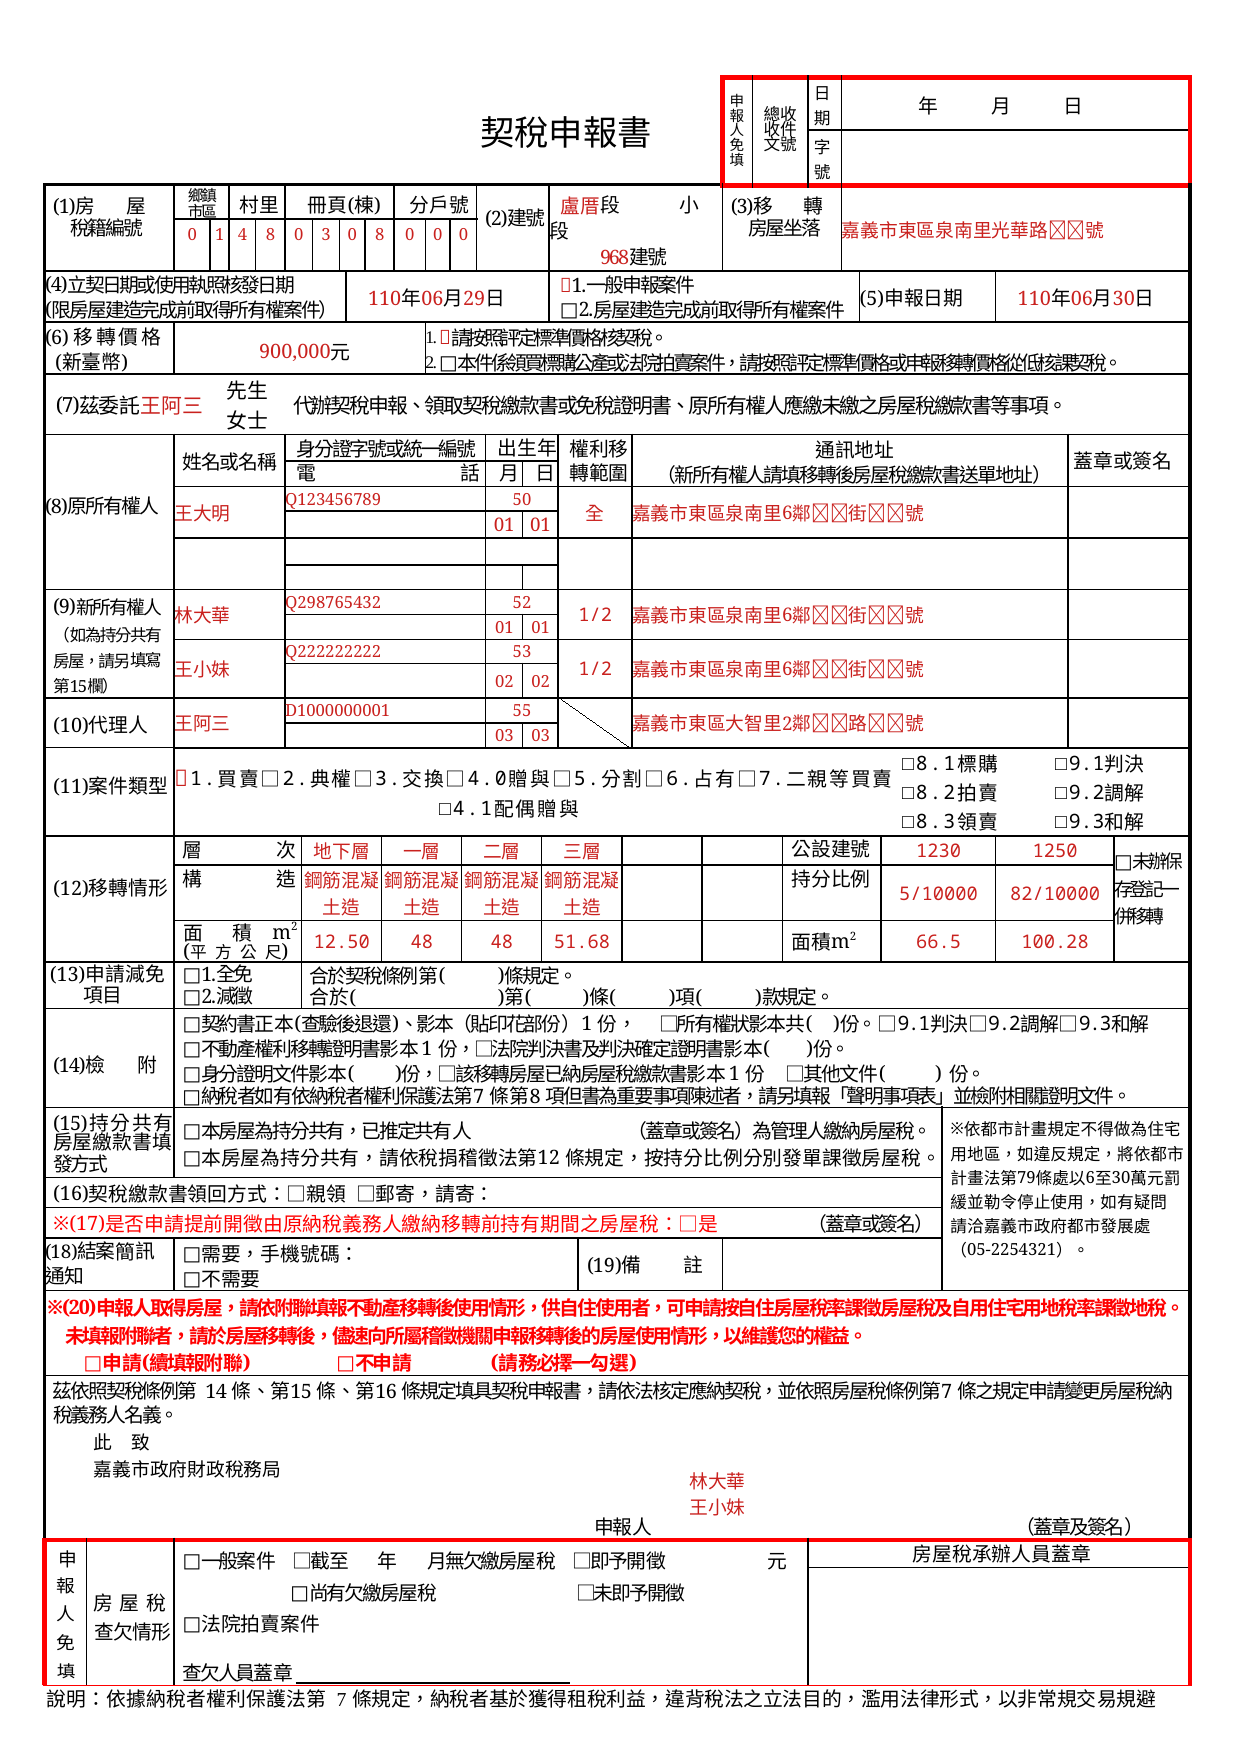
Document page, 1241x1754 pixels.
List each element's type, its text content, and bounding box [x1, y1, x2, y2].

table_header 申報人免填 [725, 80, 752, 183]
table_cell (18)結案簡訊通知 [46, 1239, 173, 1290]
table_cell 4 [230, 220, 255, 270]
table_cell 01 [523, 512, 557, 537]
table_cell 一層 [382, 837, 461, 864]
table_cell [723, 1239, 941, 1290]
table_cell 月 [486, 462, 522, 486]
table_cell [703, 866, 782, 920]
table_cell 53 [486, 640, 557, 663]
table_cell [286, 539, 485, 564]
table_cell (14)檢 附 [46, 1009, 173, 1106]
table_cell 鋼筋混凝土造 [542, 866, 621, 920]
table_cell (12)移轉情形 [46, 837, 173, 961]
table_cell 持分比例 [783, 866, 880, 920]
table_cell [286, 615, 485, 638]
table_cell 1/2 [559, 640, 631, 697]
table_cell 52 [486, 590, 557, 613]
table_header 年 月 日 [842, 80, 1188, 129]
table_cell 嘉義市東區泉南里6鄰街號 [633, 640, 1067, 697]
table_cell 林大華 [175, 590, 284, 638]
table_cell 王小妹 [175, 640, 284, 697]
table_cell Q298765432 [286, 590, 485, 613]
table_cell 1.買賣□2.典權□3.交換□4.0贈與□5.分割□6.占有□7.二親等買賣 □4.1配偶贈與 [175, 749, 902, 835]
table_cell [1069, 590, 1188, 638]
table_cell □一般案件 □截至 年 月無欠繳房屋稅 □即予開徵 元 □尚有欠繳房屋稅 □未即予開徵 □法院拍賣案件 查欠人員蓋章 [175, 1542, 807, 1684]
table_cell 鋼筋混凝土造 [462, 866, 541, 920]
table_header 收件號 總收文 [753, 80, 807, 183]
table_cell (9)新所有權人（如為持分共有房屋，請另填寫第15欄） [46, 590, 173, 697]
table_cell [175, 539, 284, 589]
table_cell 盧厝段 小段 968建號 [550, 186, 722, 270]
table_cell Q123456789 [286, 487, 485, 510]
table_cell (10)代理人 [46, 699, 173, 747]
table_cell [1069, 699, 1188, 747]
table_cell 通訊地址 （新所有權人請填移轉後房屋稅繳款書送單地址） [633, 435, 1067, 486]
table_cell □需要，手機號碼： □不需要 [175, 1239, 577, 1290]
table_cell 面 積 m2 (平 方 公 尺) [175, 921, 301, 961]
table_cell 合於契稅條例第( )條規定。 合於( )第( )條( )項( )款規定。 [302, 963, 1188, 1007]
table_cell 48 [462, 921, 541, 961]
table_cell ※依都市計畫規定不得做為住宅用地區，如違反規定，將依都市計畫法第79條處以6至30萬元罰緩並勒令停止使用，如有疑問 請洽嘉義市政府都市發展處（05-2254321）。 [943, 1108, 1188, 1290]
table_cell 0 [286, 220, 312, 270]
table_cell 蓋章或簽名 [1069, 435, 1188, 486]
table_cell 代辦契稅申報、領取契稅繳款書或免稅證明書、原所有權人應繳未繳之房屋稅繳款書等事項。 [285, 375, 1188, 433]
table_cell 1.一般申報案件 □2.房屋建造完成前取得所有權案件 [550, 272, 859, 321]
table_cell 900,000元 [175, 323, 425, 373]
table_cell [1069, 539, 1188, 589]
table_cell 請按照評定標準價格核契稅。 □本件係領買標購公產或法院拍賣案件，請按照評定標準價格或申報移轉價格從低核課契稅。 [426, 323, 1188, 373]
table_cell (13)申請減免 項目 [46, 963, 173, 1007]
table_cell 3 [313, 220, 339, 270]
table_cell 三層 [542, 837, 621, 864]
table_cell (19)備 註 [579, 1239, 722, 1290]
table_cell 面積m2 [783, 921, 880, 961]
table_cell 身分證字號或統一編號 [286, 435, 485, 460]
table_cell [286, 512, 485, 537]
table_cell 女士 [210, 406, 285, 433]
table_cell (7)茲委託王阿三 [46, 375, 210, 433]
table_cell ※(20)申報人取得房屋，請依附聯填報不動產移轉後使用情形，供自住使用者，可申請按自住房屋稅率課徵房屋稅及自用住宅用地稅率課徵地稅。 未填報附聯者，請於房屋移轉後，儘速向所屬稽徵機關申報移轉後的房屋使用情形，以維護您的權益。 □申請(續填報附聯) □不申請 (請務必擇一勾選) [46, 1291, 1188, 1375]
table_cell [486, 539, 557, 564]
table_cell [286, 724, 485, 747]
table_cell 51.68 [542, 921, 621, 961]
text 說明：依據納稅者權利保護法第 7 條規定，納稅者基於獲得租稅利益，違背稅法之立法目的，濫用法律形式，以非常規交易規避 [46, 1687, 1156, 1711]
table_cell 66.5 [882, 921, 995, 961]
table_cell [703, 837, 782, 864]
table_cell [633, 539, 1067, 589]
table_cell □未辦保存登記一併移轉 [1115, 837, 1188, 961]
table_cell [809, 1568, 1188, 1684]
table_cell [286, 566, 485, 589]
table_cell (5)申報日期 [860, 272, 995, 321]
table_cell 0 [175, 220, 209, 270]
table_cell [623, 837, 701, 864]
table_cell 5/10000 [882, 866, 995, 920]
table_cell 100.28 [996, 921, 1113, 961]
table_cell [559, 539, 631, 589]
table_cell 權利移轉範圍 [559, 435, 631, 486]
table_cell 1 [211, 220, 228, 270]
table_cell 村里 [230, 186, 284, 218]
table_cell 房屋稅承辦人員蓋章 [809, 1542, 1188, 1566]
table_cell 50 [486, 487, 557, 510]
table_cell 02 [523, 664, 557, 697]
table_cell (3)移 轉房屋坐落 [723, 188, 841, 270]
table_cell 先生 [210, 375, 285, 406]
table_cell 王大明 [175, 487, 284, 537]
table_cell [486, 566, 522, 589]
table_cell 1/2 [559, 590, 631, 638]
table_cell 申 報 人 免 填 [47, 1542, 86, 1684]
table_cell ※(17)是否申請提前開徵由原納稅義務人繳納移轉前持有期間之房屋稅：□是 （蓋章或簽名） [46, 1208, 941, 1237]
table_cell □8.1標購 □8.2拍賣 □8.3領賣 [902, 749, 1055, 835]
table_cell 0 [340, 220, 364, 270]
table_cell (6) 移轉價格 (新臺幣) [46, 323, 173, 373]
table_cell [1069, 640, 1188, 697]
table_cell 12.50 [302, 921, 381, 961]
table_cell 82/10000 [996, 866, 1113, 920]
table_cell 8 [366, 220, 393, 270]
table_cell 地下層 [302, 837, 381, 864]
table_cell 02 [486, 664, 522, 697]
table_cell 二層 [462, 837, 541, 864]
table_cell (11)案件類型 [46, 748, 173, 835]
table_cell 01 [486, 512, 522, 537]
table_cell 茲依照契稅條例第 14 條、第15 條、第16 條規定填具契稅申報書，請依法核定應納契稅，並依照房屋稅條例第7 條之規定申請變更房屋稅納稅義務人名義。 此 致 嘉義市政府財政稅務局 申報人 （蓋章及簽名） [46, 1376, 1188, 1537]
table_cell 0 [395, 220, 425, 270]
table_cell [842, 131, 1188, 183]
table_cell (4)立契日期或使用執照核發日期 (限房屋建造完成前取得所有權案件） [46, 272, 345, 321]
table_cell 分戶號 [395, 186, 476, 218]
table_cell [559, 699, 631, 747]
table_cell □契約書正本(查驗後退還)、影本（貼印花部份）1 份， □所有權狀影本共( )份。□9.1判決□9.2調解□9.3和解 □不動產權利移轉證明書影本1 份，□法院判決書及判決確定證明書影本( )份。 □身分證明文件影本( )份，□該移轉房屋已納房屋稅繳款書影本1 份 □其他文件( ) 份。 □納稅者如有依納稅者權利保護法第7 條第8 項但書為重要事項陳述者，請另填報「聲明事項表」並檢附相關證明文件。 [175, 1009, 1188, 1106]
table_cell 1250 [996, 837, 1113, 864]
table_cell 0 [426, 220, 449, 270]
table_cell □1.全免 □2.減徵 [175, 963, 301, 1007]
table_cell [623, 921, 701, 961]
table_cell 日 [523, 462, 557, 486]
table_cell 字號 [809, 131, 841, 183]
table_cell (16)契稅繳款書領回方式：□親領 □郵寄，請寄： [46, 1178, 941, 1207]
table_cell 55 [486, 699, 557, 722]
table_cell 層 次 [175, 837, 301, 864]
table_cell 鋼筋混凝土造 [302, 866, 381, 920]
table_cell 110年06月30日 [996, 272, 1188, 321]
table_cell 構 造 [175, 866, 301, 920]
table_cell D1000000001 [286, 699, 485, 722]
table_cell 冊頁(棟) [286, 186, 393, 218]
table_cell 出生年 [486, 435, 557, 460]
table_cell (8)原所有權人 [46, 435, 173, 589]
table_cell [1069, 487, 1188, 537]
table_cell 嘉義市東區泉南里6鄰街號 [633, 487, 1067, 537]
table_cell [623, 866, 701, 920]
table_cell 嘉義市東區泉南里光華路號 [842, 188, 1188, 270]
table_cell [703, 921, 782, 961]
table_header 日期 [809, 80, 841, 129]
table_cell Q222222222 [286, 640, 485, 663]
table_cell 0 [451, 220, 476, 270]
table_cell [286, 664, 485, 697]
table_cell 03 [486, 724, 522, 747]
table_cell 1230 [882, 837, 995, 864]
table_cell 電 話 [286, 462, 485, 486]
table_cell 姓名或名稱 [175, 435, 284, 486]
table_cell 房屋稅查欠情形 [87, 1542, 173, 1684]
table_cell 01 [523, 615, 557, 638]
table_cell [523, 566, 557, 589]
table_cell □本房屋為持分共有，已推定共有人 （蓋章或簽名）為管理人繳納房屋稅。 □本房屋為持分共有，請依稅捐稽徵法第12 條規定，按持分比例分別發單課徵房屋稅。 [175, 1108, 941, 1177]
table_cell 8 [256, 220, 284, 270]
table_cell 01 [486, 615, 522, 638]
table_cell 鋼筋混凝土造 [382, 866, 461, 920]
table_cell 48 [382, 921, 461, 961]
table_cell (2)建號 [477, 186, 548, 270]
table_header 契稅申報書 [45, 75, 720, 183]
table_cell □9.1判決 □9.2調解 □9.3和解 [1055, 749, 1188, 835]
table_cell 110年06月29日 [347, 272, 548, 321]
table_cell 全 [559, 487, 631, 537]
table_cell 嘉義市東區泉南里6鄰街號 [633, 590, 1067, 638]
table_cell 王阿三 [175, 699, 284, 747]
table_cell 嘉義市東區大智里2鄰路號 [633, 699, 1067, 747]
table_cell (15)持分共有房屋繳款書填發方式 [46, 1108, 173, 1177]
table_cell 鄉鎮 市區 [175, 186, 228, 218]
table_cell 03 [523, 724, 557, 747]
table_cell 公設建號 [783, 837, 880, 864]
table_cell (1)房 屋稅籍編號 [46, 186, 173, 270]
